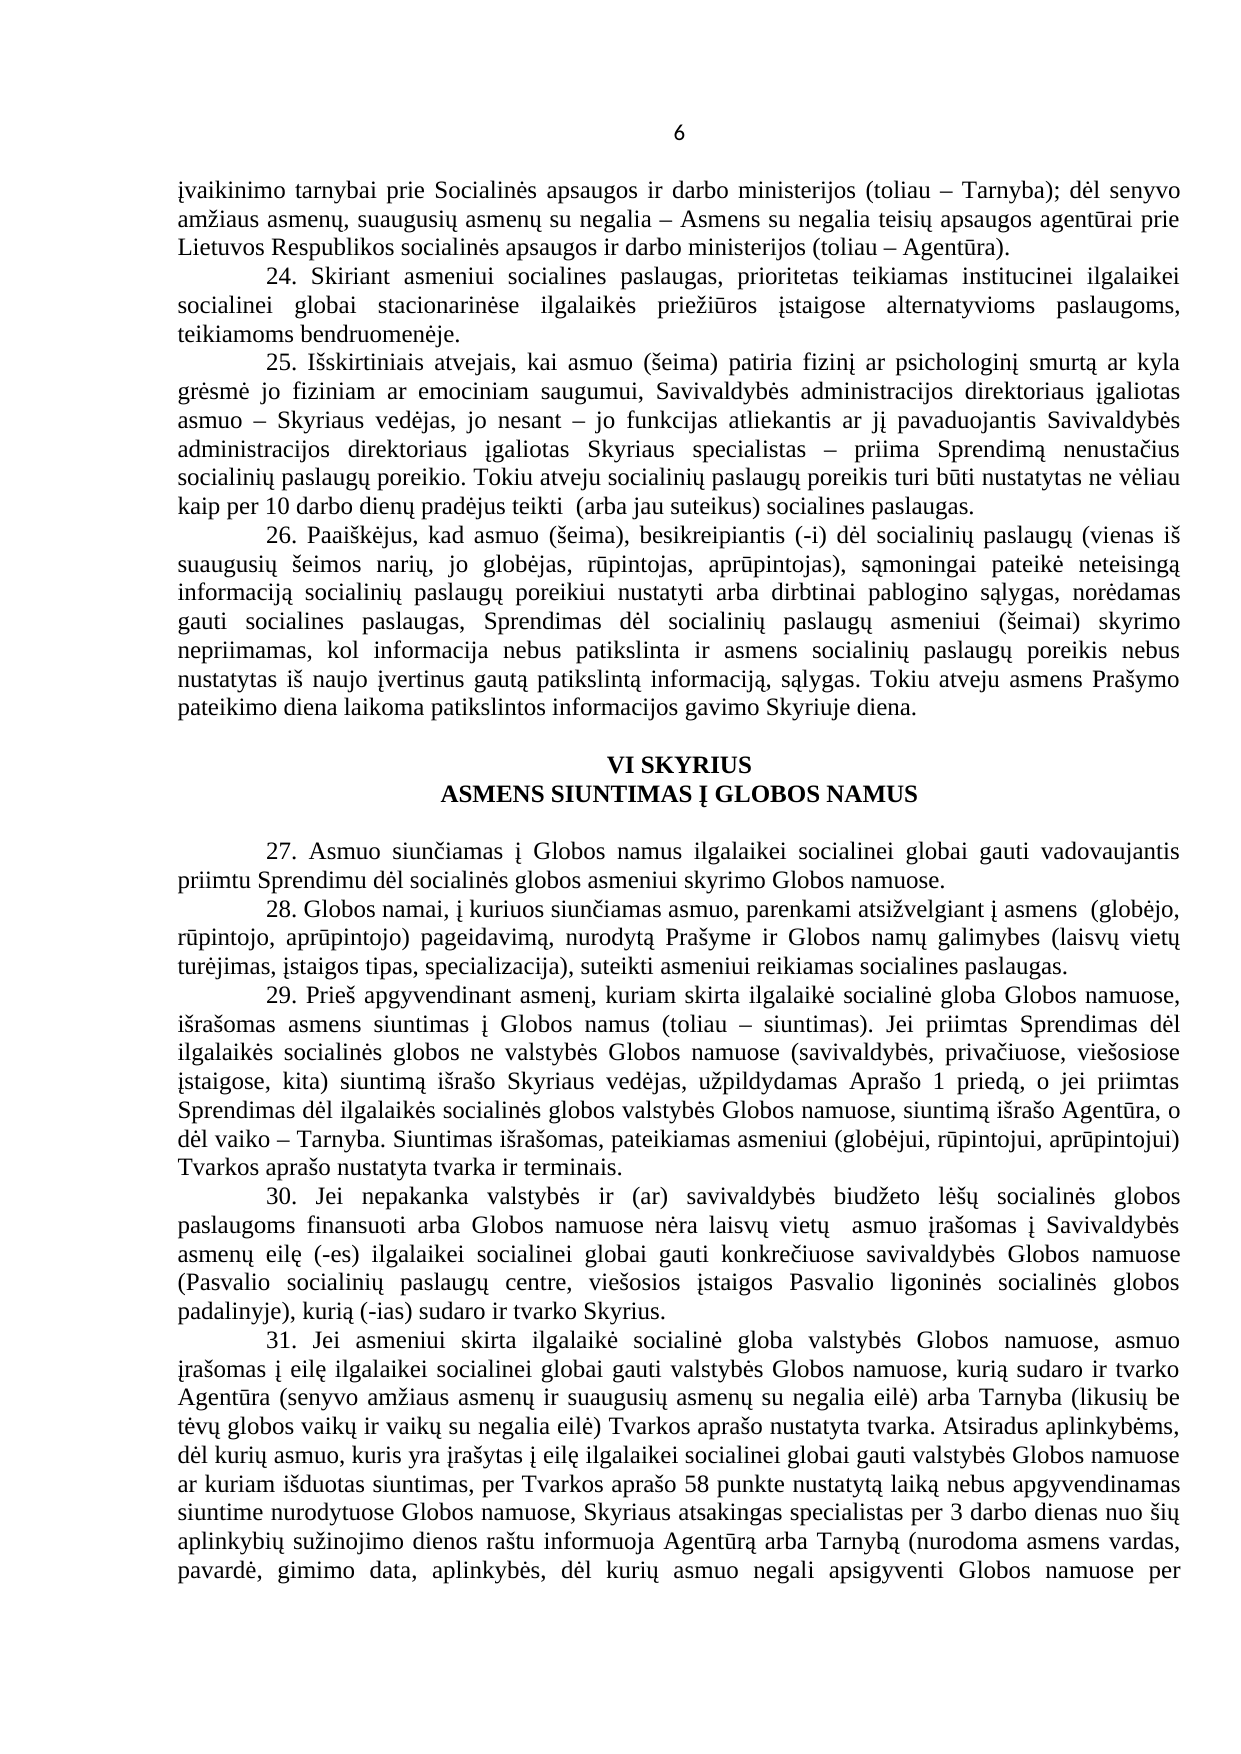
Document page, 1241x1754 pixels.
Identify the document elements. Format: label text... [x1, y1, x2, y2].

text įvaikinimo tarnybai prie Socialinės apsaugos ir darbo ministerijos (toliau – Tarnyba); dėl senyvo amžiaus asmenų, suaugusių asmenų su negalia – Asmens su negalia teisių apsaugos agentūrai prie Lietuvos Respublikos socialinės apsaugos ir darbo ministerijos (toliau – Agentūra). [177, 175, 1181, 261]
text 28. Globos namai, į kuriuos siunčiamas asmuo, parenkami atsižvelgiant į asmens (globėjo, rūpintojo, aprūpintojo) pageidavimą, nurodytą Prašyme ir Globos namų galimybes (laisvų vietų turėjimas, įstaigos tipas, specializacija), suteikti asmeniui reikiamas socialines paslaugas. [177, 894, 1181, 980]
text 27. Asmuo siunčiamas į Globos namus ilgalaikei socialinei globai gauti vadovaujantis priimtu Sprendimu dėl socialinės globos asmeniui skyrimo Globos namuose. [177, 836, 1181, 894]
text 24. Skiriant asmeniui socialines paslaugas, prioritetas teikiamas institucinei ilgalaikei socialinei globai stacionarinėse ilgalaikės priežiūros įstaigose alternatyvioms paslaugoms, teikiamoms bendruomenėje. [177, 261, 1181, 347]
text 25. Išskirtiniais atvejais, kai asmuo (šeima) patiria fizinį ar psichologinį smurtą ar kyla grėsmė jo fiziniam ar emociniam saugumui, Savivaldybės administracijos direktoriaus įgaliotas asmuo – Skyriaus vedėjas, jo nesant – jo funkcijas atliekantis ar jį pavaduojantis Savivaldybės administracijos direktoriaus įgaliotas Skyriaus specialistas – priima Sprendimą nenustačius socialinių paslaugų poreikio. Tokiu atveju socialinių paslaugų poreikis turi būti nustatytas ne vėliau kaip per 10 darbo dienų pradėjus teikti (arba jau suteikus) socialines paslaugas. [177, 347, 1181, 520]
text 31. Jei asmeniui skirta ilgalaikė socialinė globa valstybės Globos namuose, asmuo įrašomas į eilę ilgalaikei socialinei globai gauti valstybės Globos namuose, kurią sudaro ir tvarko Agentūra (senyvo amžiaus asmenų ir suaugusių asmenų su negalia eilė) arba Tarnyba (likusių be tėvų globos vaikų ir vaikų su negalia eilė) Tvarkos aprašo nustatyta tvarka. Atsiradus aplinkybėms, dėl kurių asmuo, kuris yra įrašytas į eilę ilgalaikei socialinei globai gauti valstybės Globos namuose ar kuriam išduotas siuntimas, per Tvarkos aprašo 58 punkte nustatytą laiką nebus apgyvendinamas siuntime nurodytuose Globos namuose, Skyriaus atsakingas specialistas per 3 darbo dienas nuo šių aplinkybių sužinojimo dienos raštu informuoja Agentūrą arba Tarnybą (nurodoma asmens vardas, pavardė, gimimo data, aplinkybės, dėl kurių asmuo negali apsigyventi Globos namuose per [177, 1325, 1181, 1584]
text 29. Prieš apgyvendinant asmenį, kuriam skirta ilgalaikė socialinė globa Globos namuose, išrašomas asmens siuntimas į Globos namus (toliau – siuntimas). Jei priimtas Sprendimas dėl ilgalaikės socialinės globos ne valstybės Globos namuose (savivaldybės, privačiuose, viešosiose įstaigose, kita) siuntimą išrašo Skyriaus vedėjas, užpildydamas Aprašo 1 priedą, o jei priimtas Sprendimas dėl ilgalaikės socialinės globos valstybės Globos namuose, siuntimą išrašo Agentūra, o dėl vaiko – Tarnyba. Siuntimas išrašomas, pateikiamas asmeniui (globėjui, rūpintojui, aprūpintojui) Tvarkos aprašo nustatyta tvarka ir terminais. [177, 980, 1181, 1181]
text ASMENS SIUNTIMAS Į GLOBOS NAMUS [177, 779, 1181, 807]
text VI SKYRIUS [177, 750, 1181, 779]
text 30. Jei nepakanka valstybės ir (ar) savivaldybės biudžeto lėšų socialinės globos paslaugoms finansuoti arba Globos namuose nėra laisvų vietų asmuo įrašomas į Savivaldybės asmenų eilę (-es) ilgalaikei socialinei globai gauti konkrečiuose savivaldybės Globos namuose (Pasvalio socialinių paslaugų centre, viešosios įstaigos Pasvalio ligoninės socialinės globos padalinyje), kurią (-ias) sudaro ir tvarko Skyrius. [177, 1181, 1181, 1325]
text 26. Paaiškėjus, kad asmuo (šeima), besikreipiantis (-i) dėl socialinių paslaugų (vienas iš suaugusių šeimos narių, jo globėjas, rūpintojas, aprūpintojas), sąmoningai pateikė neteisingą informaciją socialinių paslaugų poreikiui nustatyti arba dirbtinai pablogino sąlygas, norėdamas gauti socialines paslaugas, Sprendimas dėl socialinių paslaugų asmeniui (šeimai) skyrimo nepriimamas, kol informacija nebus patikslinta ir asmens socialinių paslaugų poreikis nebus nustatytas iš naujo įvertinus gautą patikslintą informaciją, sąlygas. Tokiu atveju asmens Prašymo pateikimo diena laikoma patikslintos informacijos gavimo Skyriuje diena. [177, 520, 1181, 721]
